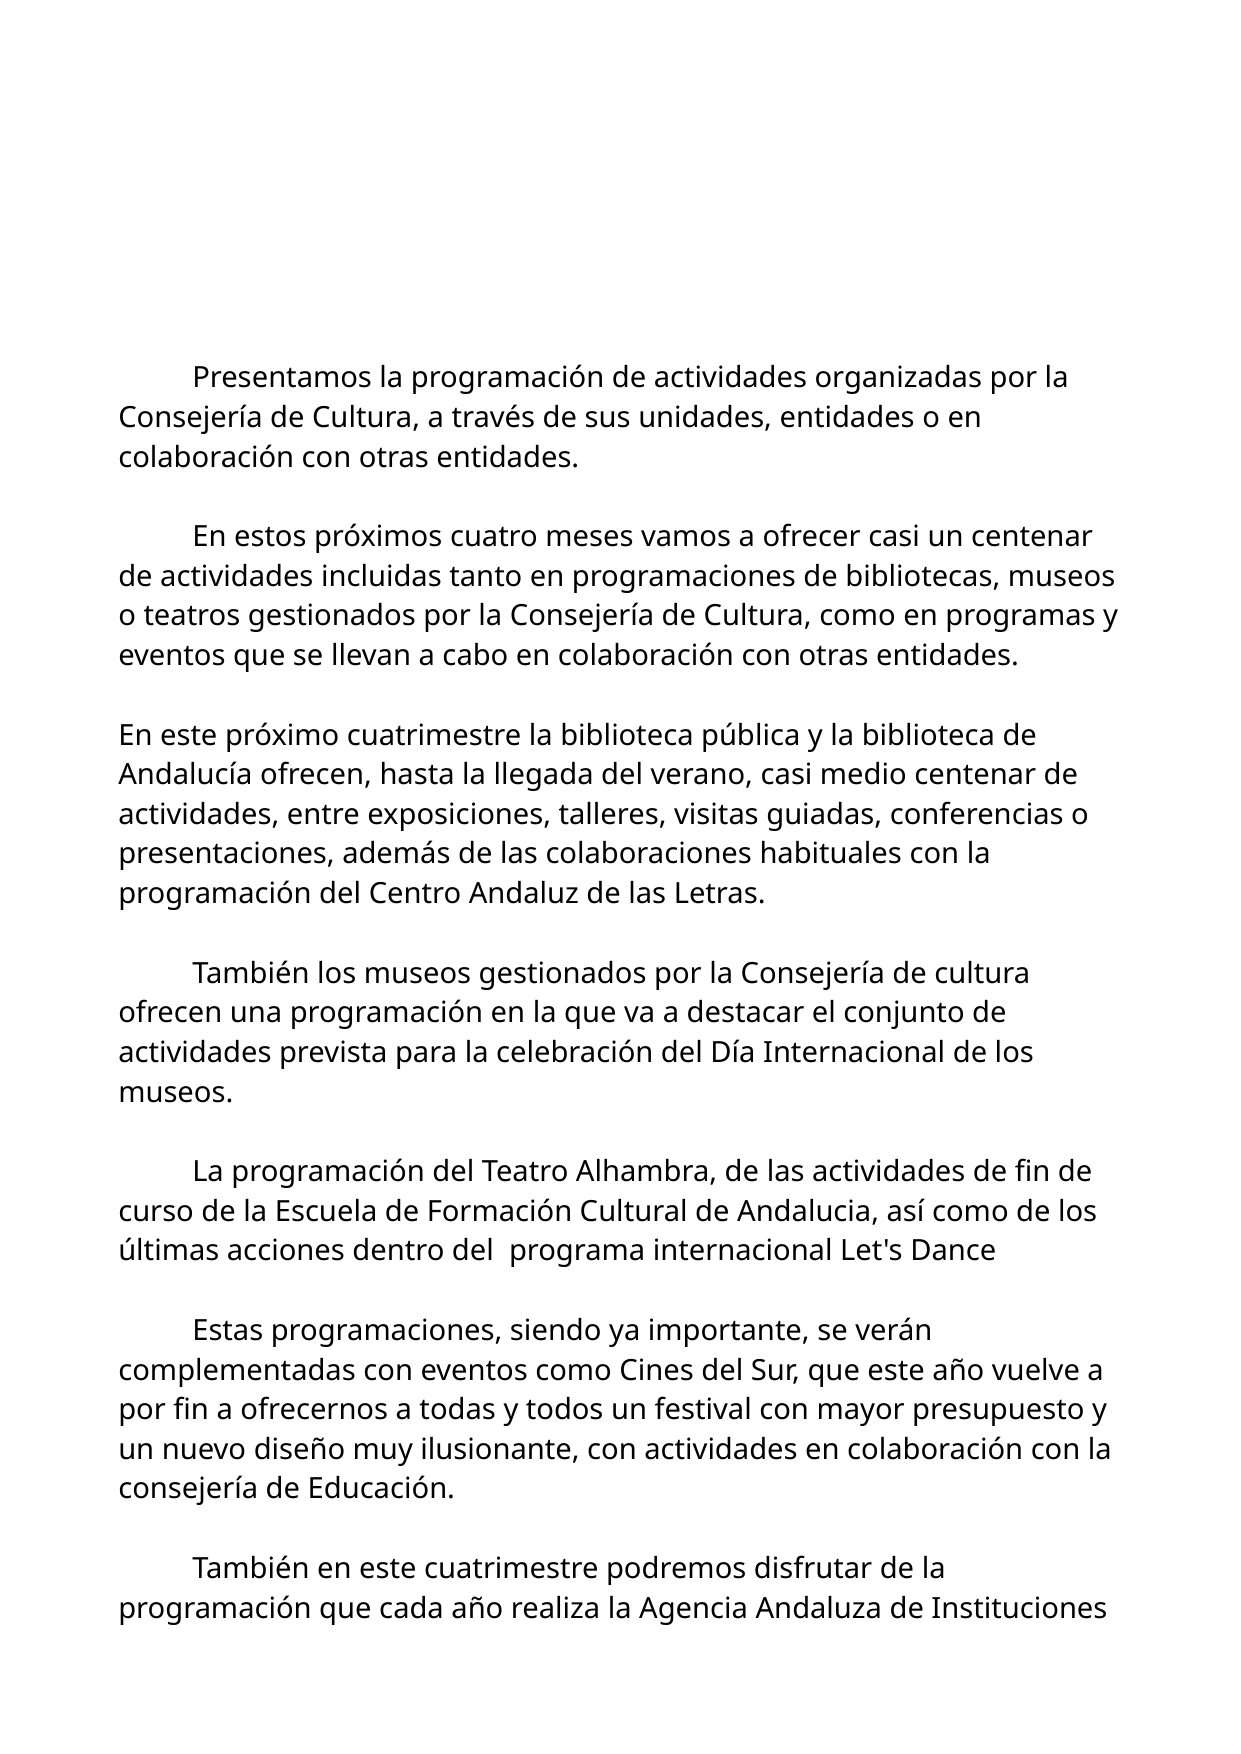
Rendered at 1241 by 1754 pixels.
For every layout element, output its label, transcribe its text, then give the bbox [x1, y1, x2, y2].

text En este próximo cuatrimestre la biblioteca pública y la biblioteca de Andalucía ofrecen, hasta la llegada del verano, casi medio centenar de actividades, entre exposiciones, talleres, visitas guiadas, conferencias o presentaciones, además de las colaboraciones habituales con la [118, 714, 1122, 872]
text También los museos gestionados por la Consejería de cultura ofrecen una programación en la que va a destacar el conjunto de actividades prevista para la celebración del Día Internacional de los museos. [118, 952, 1122, 1111]
text programación del Centro Andaluz de las Letras. [118, 872, 1122, 912]
text En estos próximos cuatro meses vamos a ofrecer casi un centenar de actividades incluidas tanto en programaciones de bibliotecas, museos o teatros gestionados por la Consejería de Cultura, como en programas y eventos que se llevan a cabo en colaboración con otras entidades. [118, 515, 1122, 674]
text La programación del Teatro Alhambra, de las actividades de fin de curso de la Escuela de Formación Cultural de Andalucia, así como de los últimas acciones dentro del programa internacional Let's Dance [118, 1150, 1122, 1269]
text Presentamos la programación de actividades organizadas por la Consejería de Cultura, a través de sus unidades, entidades o en colaboración con otras entidades. [118, 357, 1122, 476]
text También en este cuatrimestre podremos disfrutar de la programación que cada año realiza la Agencia Andaluza de Instituciones [118, 1547, 1122, 1627]
text Estas programaciones, siendo ya importante, se verán complementadas con eventos como Cines del Sur, que este año vuelve a por fin a ofrecernos a todas y todos un festival con mayor presupuesto y un nuevo diseño muy ilusionante, con actividades en colaboración con la consejería de Educación. [118, 1309, 1122, 1507]
